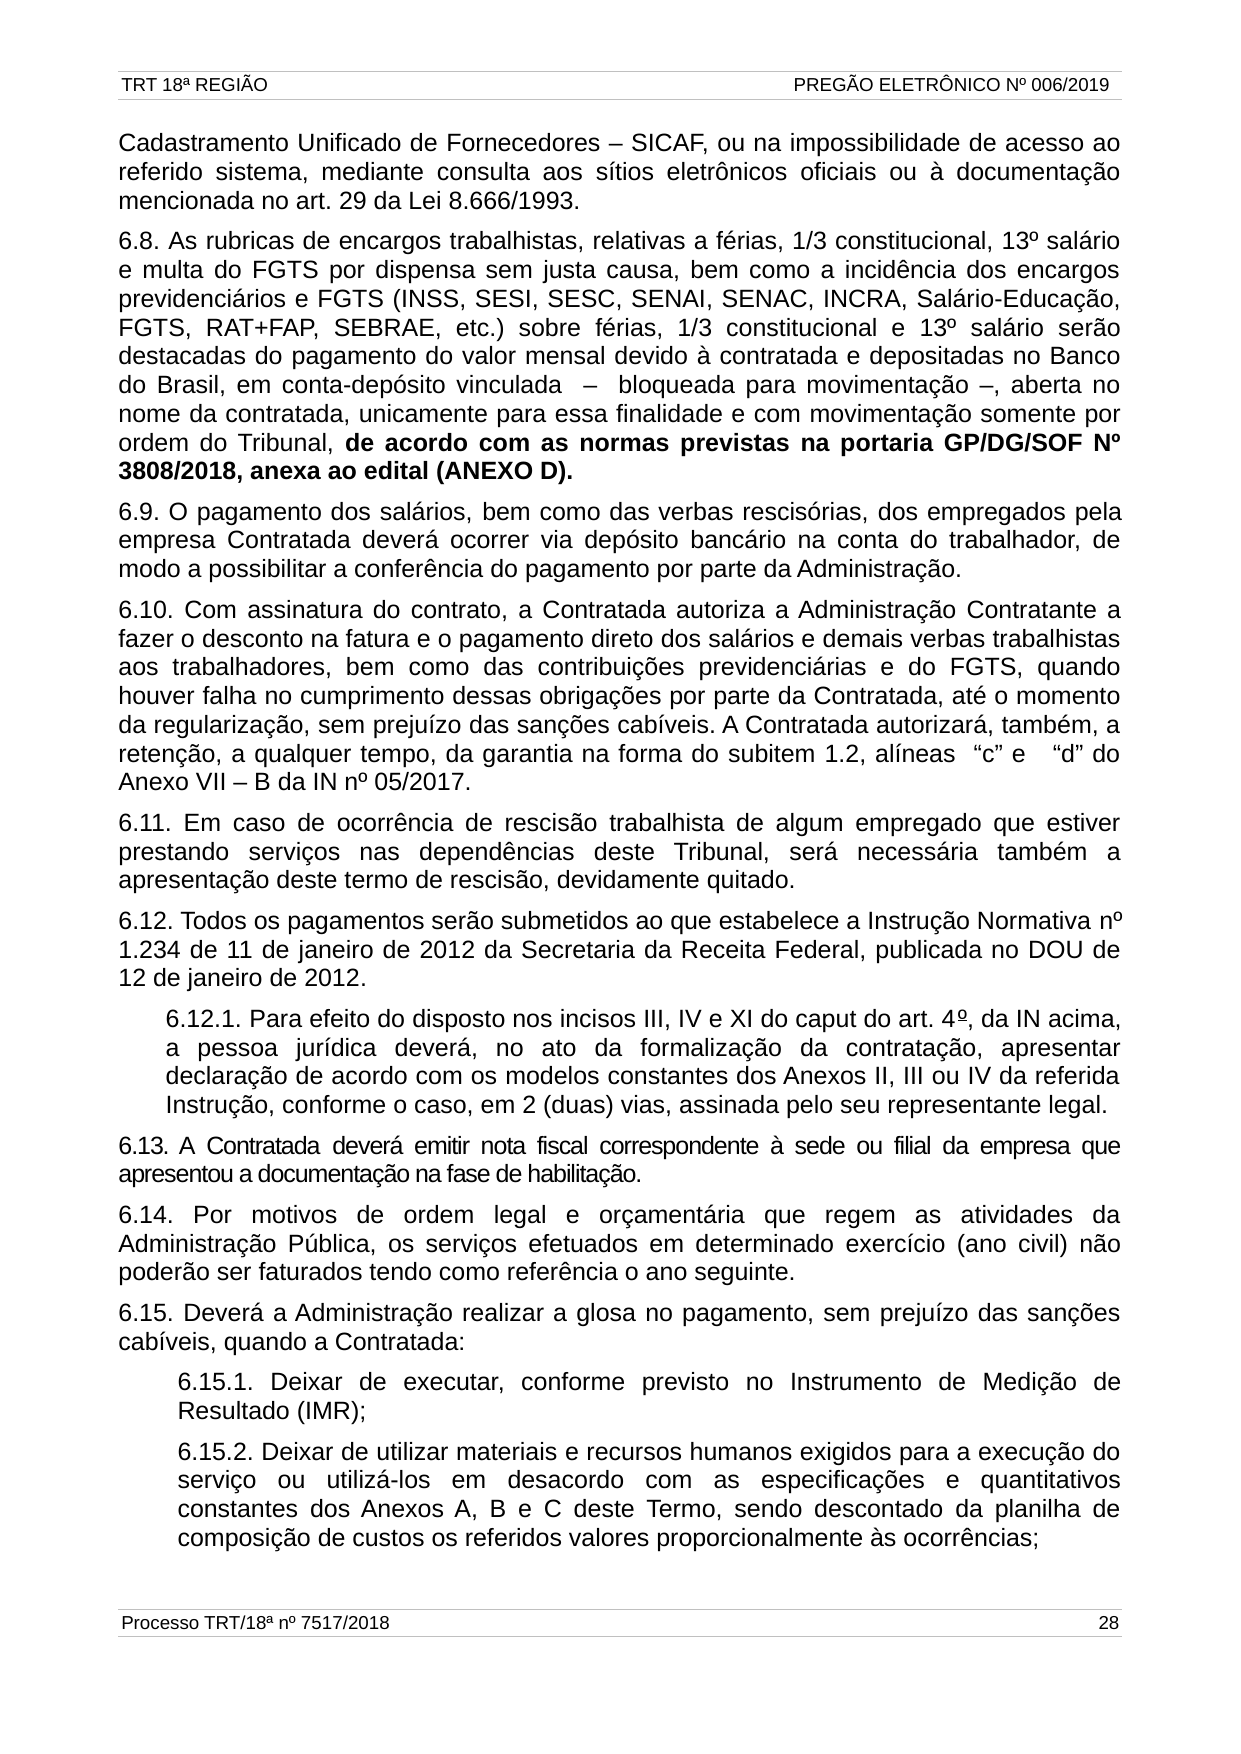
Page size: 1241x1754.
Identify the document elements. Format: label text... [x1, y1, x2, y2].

text 6.14. Por motivos de ordem legal e orçamentária que regem as atividades da Administração Pública, os serviços efetuados em determinado exercício (ano civil) não poderão ser faturados tendo como referência o ano seguinte. [118, 1200, 1122, 1286]
text 6.15. Deverá a Administração realizar a glosa no pagamento, sem prejuízo das sanções cabíveis, quando a Contratada: [118, 1298, 1122, 1355]
text 6.13. A Contratada deverá emitir nota fiscal correspondente à sede ou filial da empresa que apresentou a documentação na fase de habilitação. [118, 1131, 1122, 1188]
text 6.8. As rubricas de encargos trabalhistas, relativas a férias, 1/3 constitucional, 13º salário e multa do FGTS por dispensa sem justa causa, bem como a incidência dos encargos previdenciários e FGTS (INSS, SESI, SESC, SENAI, SENAC, INCRA, Salário-Educação, FGTS, RAT+FAP, SEBRAE, etc.) sobre férias, 1/3 constitucional e 13º salário serão destacadas do pagamento do valor mensal devido à contratada e depositadas no Banco do Brasil, em conta-depósito vinculada – bloqueada para movimentação –, aberta no nome da contratada, unicamente para essa finalidade e com movimentação somente por ordem do Tribunal, de acordo com as normas previstas na portaria GP/DG/SOF Nº 3808/2018, anexa ao edital (ANEXO D). [118, 226, 1122, 485]
text 6.12.1. Para efeito do disposto nos incisos III, IV e XI do caput do art. 4º, da IN acima, a pessoa jurídica deverá, no ato da formalização da contratação, apresentar declaração de acordo com os modelos constantes dos Anexos II, III ou IV da referida Instrução, conforme o caso, em 2 (duas) vias, assinada pelo seu representante legal. [165, 1004, 1122, 1119]
text 6.15.2. Deixar de utilizar materiais e recursos humanos exigidos para a execução do serviço ou utilizá-los em desacordo com as especificações e quantitativos constantes dos Anexos A, B e C deste Termo, sendo descontado da planilha de composição de custos os referidos valores proporcionalmente às ocorrências; [177, 1436, 1122, 1551]
text 6.10. Com assinatura do contrato, a Contratada autoriza a Administração Contratante a fazer o desconto na fatura e o pagamento direto dos salários e demais verbas trabalhistas aos trabalhadores, bem como das contribuições previdenciárias e do FGTS, quando houver falha no cumprimento dessas obrigações por parte da Contratada, até o momento da regularização, sem prejuízo das sanções cabíveis. A Contratada autorizará, também, a retenção, a qualquer tempo, da garantia na forma do subitem 1.2, alíneas “c” e “d” do Anexo VII – B da IN nº 05/2017. [118, 595, 1122, 796]
text 6.9. O pagamento dos salários, bem como das verbas rescisórias, dos empregados pela empresa Contratada deverá ocorrer via depósito bancário na conta do trabalhador, de modo a possibilitar a conferência do pagamento por parte da Administração. [118, 497, 1122, 583]
text Cadastramento Unificado de Fornecedores – SICAF, ou na impossibilidade de acesso ao referido sistema, mediante consulta aos sítios eletrônicos oficiais ou à documentação mencionada no art. 29 da Lei 8.666/1993. [118, 128, 1122, 214]
text 6.15.1. Deixar de executar, conforme previsto no Instrumento de Medição de Resultado (IMR); [177, 1367, 1122, 1425]
text 6.12. Todos os pagamentos serão submetidos ao que estabelece a Instrução Normativa nº 1.234 de 11 de janeiro de 2012 da Secretaria da Receita Federal, publicada no DOU de 12 de janeiro de 2012. [118, 906, 1122, 992]
text 6.11. Em caso de ocorrência de rescisão trabalhista de algum empregado que estiver prestando serviços nas dependências deste Tribunal, será necessária também a apresentação deste termo de rescisão, devidamente quitado. [118, 808, 1122, 894]
